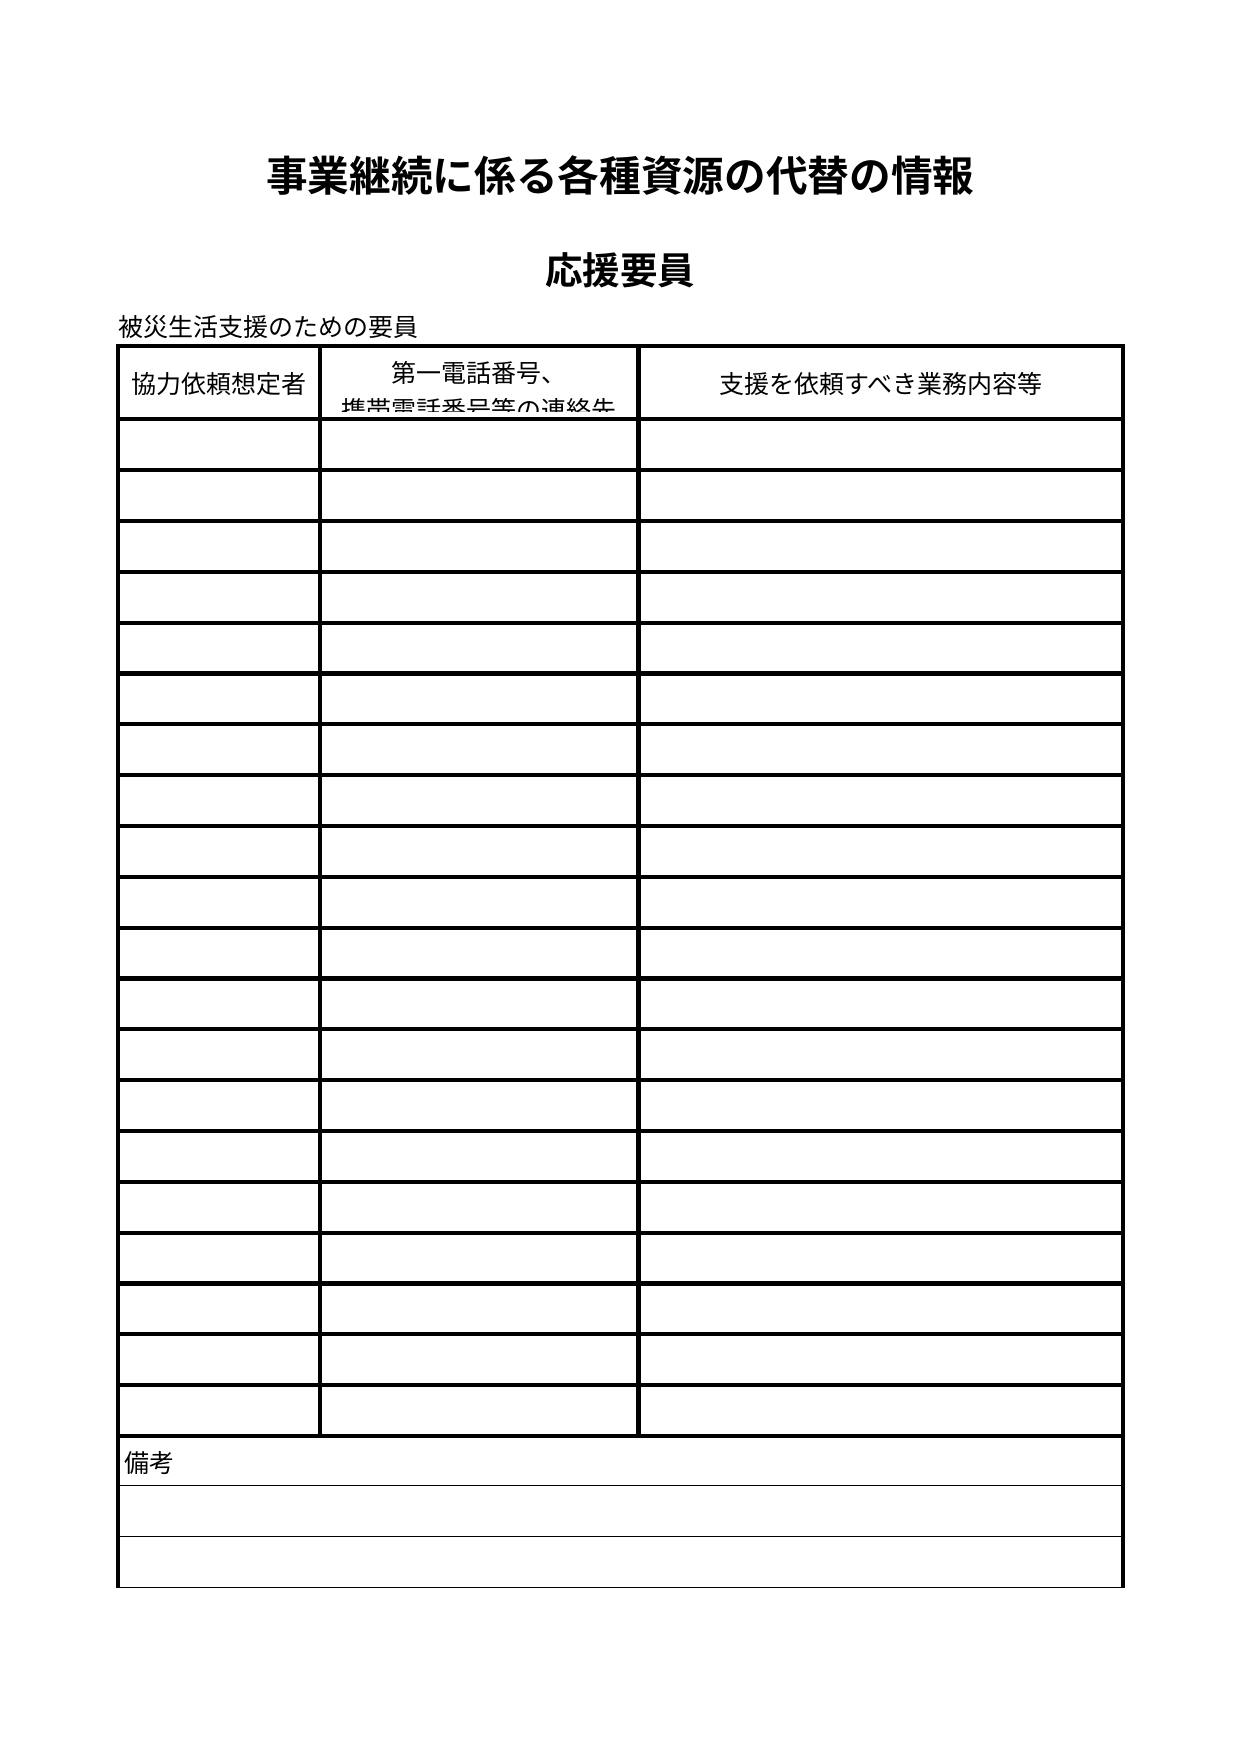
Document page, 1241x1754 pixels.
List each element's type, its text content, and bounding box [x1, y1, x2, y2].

table_cell [641, 1184, 1121, 1231]
table_cell [322, 1286, 636, 1332]
table_cell [641, 879, 1121, 926]
table_cell [322, 828, 636, 875]
table_cell [120, 777, 318, 824]
table_cell [120, 676, 318, 722]
table_cell [641, 930, 1121, 976]
table_cell [322, 1133, 636, 1180]
title 事業継続に係る各種資源の代替の情報 [118, 143, 1122, 203]
title 応援要員 [118, 241, 1122, 295]
table_header 支援を依頼すべき業務内容等 [641, 348, 1121, 417]
table_cell [641, 472, 1121, 519]
table_cell [322, 726, 636, 773]
table_cell [322, 1336, 636, 1383]
table_cell [322, 1082, 636, 1129]
table_cell [641, 1133, 1121, 1180]
table_cell [120, 1184, 318, 1231]
table_cell [641, 523, 1121, 570]
table_cell [322, 1387, 636, 1434]
table_cell [322, 472, 636, 519]
table_cell [322, 676, 636, 722]
table_cell [120, 1031, 318, 1078]
table_cell [322, 1031, 636, 1078]
table_cell 備考 [120, 1438, 1121, 1485]
table_cell [641, 1082, 1121, 1129]
text 被災生活支援のための要員 [118, 308, 1122, 344]
table_cell [641, 1031, 1121, 1078]
table_cell [641, 1336, 1121, 1383]
table_cell [322, 930, 636, 976]
table_cell [641, 726, 1121, 773]
table_cell [641, 1387, 1121, 1434]
table_cell [120, 625, 318, 671]
table_cell [120, 421, 318, 468]
table_cell [120, 1235, 318, 1281]
table_cell [322, 574, 636, 621]
table_header 第一電話番号、 携帯電話番号等の連絡先 [322, 348, 636, 417]
table_cell [120, 1336, 318, 1383]
table_cell [120, 472, 318, 519]
table_cell [641, 1286, 1121, 1332]
table_cell [120, 1133, 318, 1180]
table_header 協力依頼想定者 [120, 348, 318, 417]
table_cell [322, 625, 636, 671]
table_cell [120, 1486, 1121, 1536]
table_cell [322, 523, 636, 570]
table_cell [641, 625, 1121, 671]
table_cell [120, 1537, 1121, 1586]
table_cell [322, 1184, 636, 1231]
table_cell [641, 981, 1121, 1027]
table_cell [641, 421, 1121, 468]
table_cell [322, 421, 636, 468]
table_cell [120, 828, 318, 875]
table_cell [120, 1286, 318, 1332]
table_cell [120, 726, 318, 773]
table_cell [322, 1235, 636, 1281]
table_cell [120, 1387, 318, 1434]
table_cell [322, 981, 636, 1027]
table_cell [120, 574, 318, 621]
table_cell [120, 523, 318, 570]
table_cell [641, 1235, 1121, 1281]
table_cell [120, 1082, 318, 1129]
table_cell [641, 777, 1121, 824]
table_cell [641, 676, 1121, 722]
table_cell [641, 828, 1121, 875]
table_cell [120, 930, 318, 976]
table_cell [641, 574, 1121, 621]
table_cell [322, 777, 636, 824]
table_cell [322, 879, 636, 926]
table_cell [120, 981, 318, 1027]
table_cell [120, 879, 318, 926]
